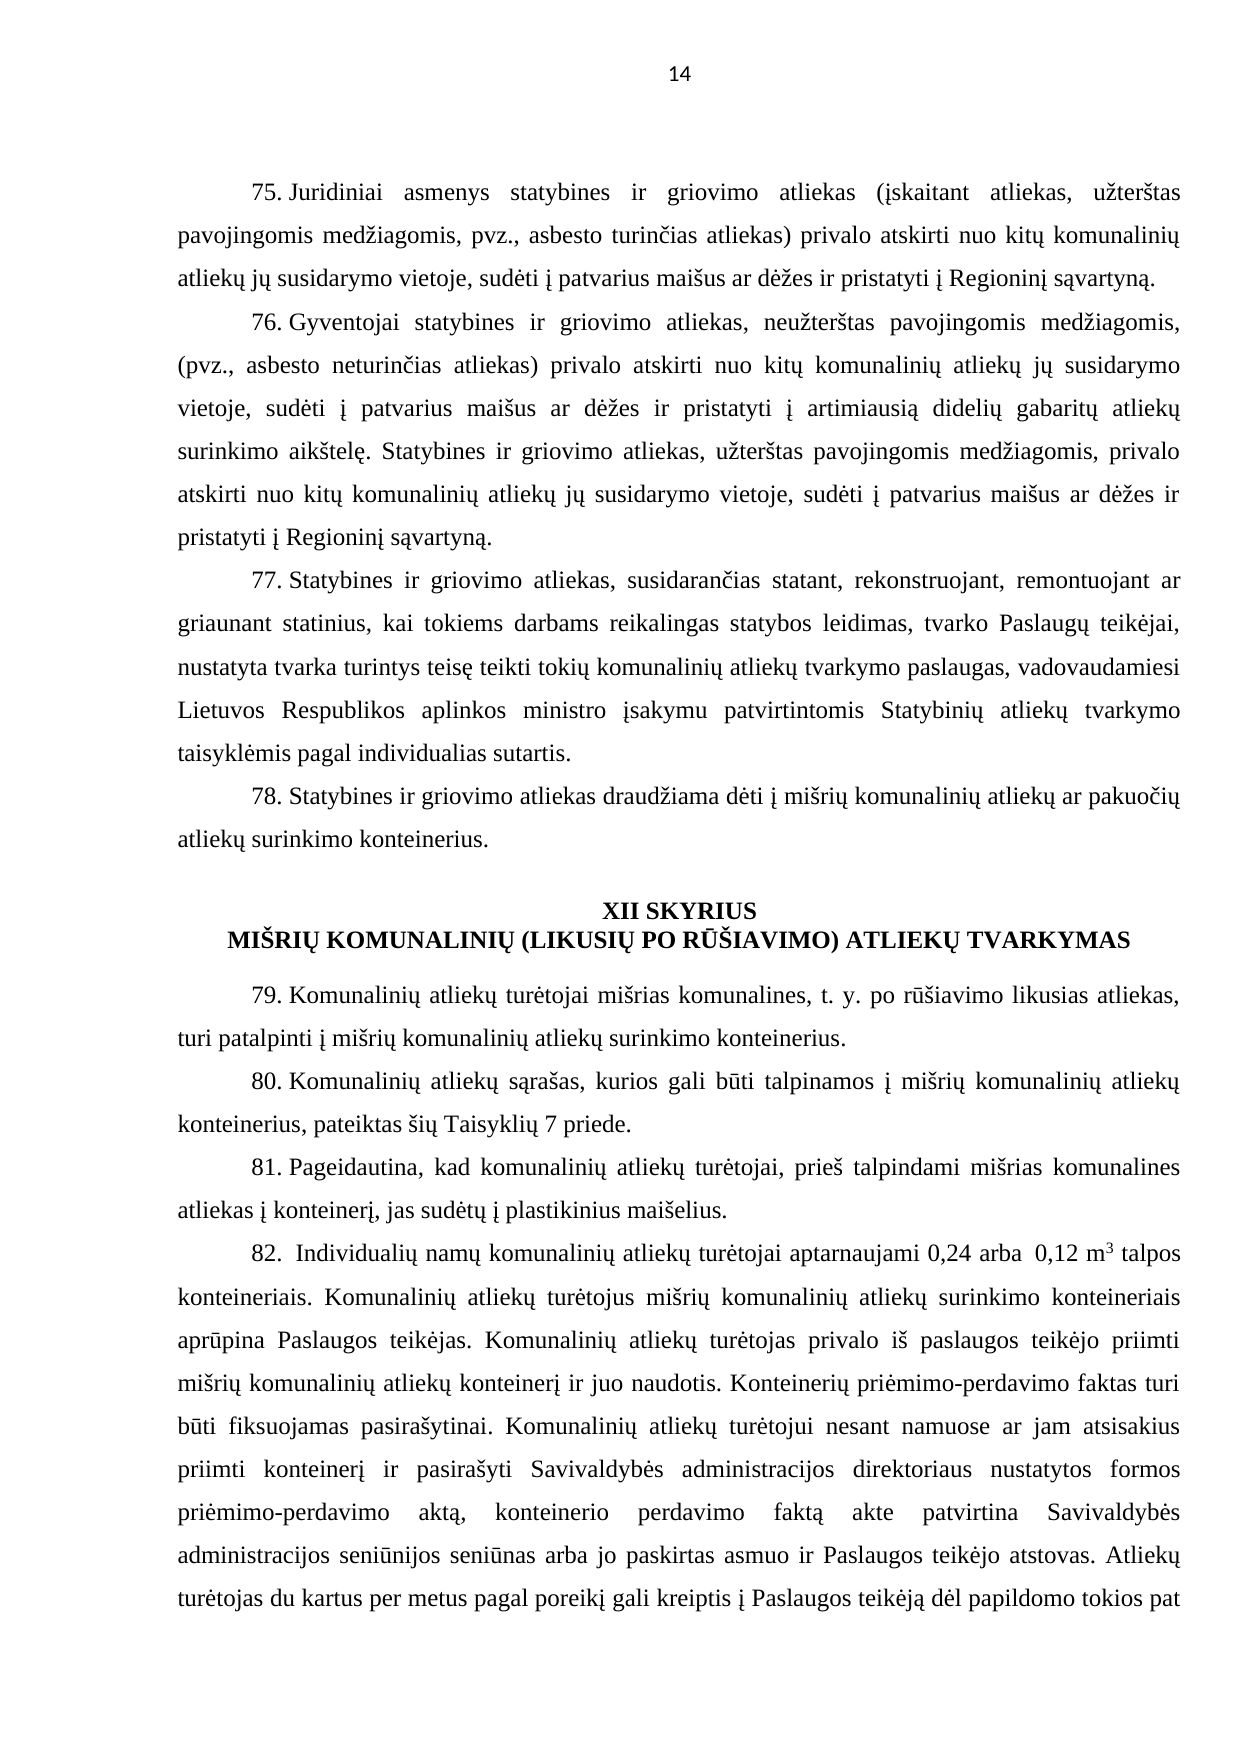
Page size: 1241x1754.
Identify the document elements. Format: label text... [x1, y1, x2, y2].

text 82. Individualių namų komunalinių atliekų turėtojai aptarnaujami 0,24 arba 0,12 m3 talpos konteineriais. Komunalinių atliekų turėtojus mišrių komunalinių atliekų surinkimo konteineriais aprūpina Paslaugos teikėjas. Komunalinių atliekų turėtojas privalo iš paslaugos teikėjo priimti mišrių komunalinių atliekų konteinerį ir juo naudotis. Konteinerių priėmimo-perdavimo faktas turi būti fiksuojamas pasirašytinai. Komunalinių atliekų turėtojui nesant namuose ar jam atsisakius priimti konteinerį ir pasirašyti Savivaldybės administracijos direktoriaus nustatytos formos priėmimo-perdavimo aktą, konteinerio perdavimo faktą akte patvirtina Savivaldybės administracijos seniūnijos seniūnas arba jo paskirtas asmuo ir Paslaugos teikėjo atstovas. Atliekų turėtojas du kartus per metus pagal poreikį gali kreiptis į Paslaugos teikėją dėl papildomo tokios pat [177, 1238, 1181, 1612]
text 78. Statybines ir griovimo atliekas draudžiama dėti į mišrių komunalinių atliekų ar pakuočių atliekų surinkimo konteinerius. [177, 781, 1181, 853]
text 76. Gyventojai statybines ir griovimo atliekas, neužterštas pavojingomis medžiagomis, (pvz., asbesto neturinčias atliekas) privalo atskirti nuo kitų komunalinių atliekų jų susidarymo vietoje, sudėti į patvarius maišus ar dėžes ir pristatyti į artimiausią didelių gabaritų atliekų surinkimo aikštelę. Statybines ir griovimo atliekas, užterštas pavojingomis medžiagomis, privalo atskirti nuo kitų komunalinių atliekų jų susidarymo vietoje, sudėti į patvarius maišus ar dėžes ir pristatyti į Regioninį sąvartyną. [177, 307, 1181, 551]
text 77. Statybines ir griovimo atliekas, susidarančias statant, rekonstruojant, remontuojant ar griaunant statinius, kai tokiems darbams reikalingas statybos leidimas, tvarko Paslaugų teikėjai, nustatyta tvarka turintys teisę teikti tokių komunalinių atliekų tvarkymo paslaugas, vadovaudamiesi Lietuvos Respublikos aplinkos ministro įsakymu patvirtintomis Statybinių atliekų tvarkymo taisyklėmis pagal individualias sutartis. [177, 565, 1181, 767]
text XII SKYRIUS [177, 896, 1181, 925]
text 80. Komunalinių atliekų sąrašas, kurios gali būti talpinamos į mišrių komunalinių atliekų konteinerius, pateiktas šių Taisyklių 7 priede. [177, 1066, 1181, 1138]
text 81. Pageidautina, kad komunalinių atliekų turėtojai, prieš talpindami mišrias komunalines atliekas į konteinerį, jas sudėtų į plastikinius maišelius. [177, 1152, 1181, 1224]
text 79. Komunalinių atliekų turėtojai mišrias komunalines, t. y. po rūšiavimo likusias atliekas, turi patalpinti į mišrių komunalinių atliekų surinkimo konteinerius. [177, 980, 1181, 1052]
text 75. Juridiniai asmenys statybines ir griovimo atliekas (įskaitant atliekas, užterštas pavojingomis medžiagomis, pvz., asbesto turinčias atliekas) privalo atskirti nuo kitų komunalinių atliekų jų susidarymo vietoje, sudėti į patvarius maišus ar dėžes ir pristatyti į Regioninį sąvartyną. [177, 177, 1181, 292]
text MIŠRIŲ KOMUNALINIŲ (LIKUSIŲ PO RŪŠIAVIMO) ATLIEKŲ TVARKYMAS [177, 925, 1181, 953]
